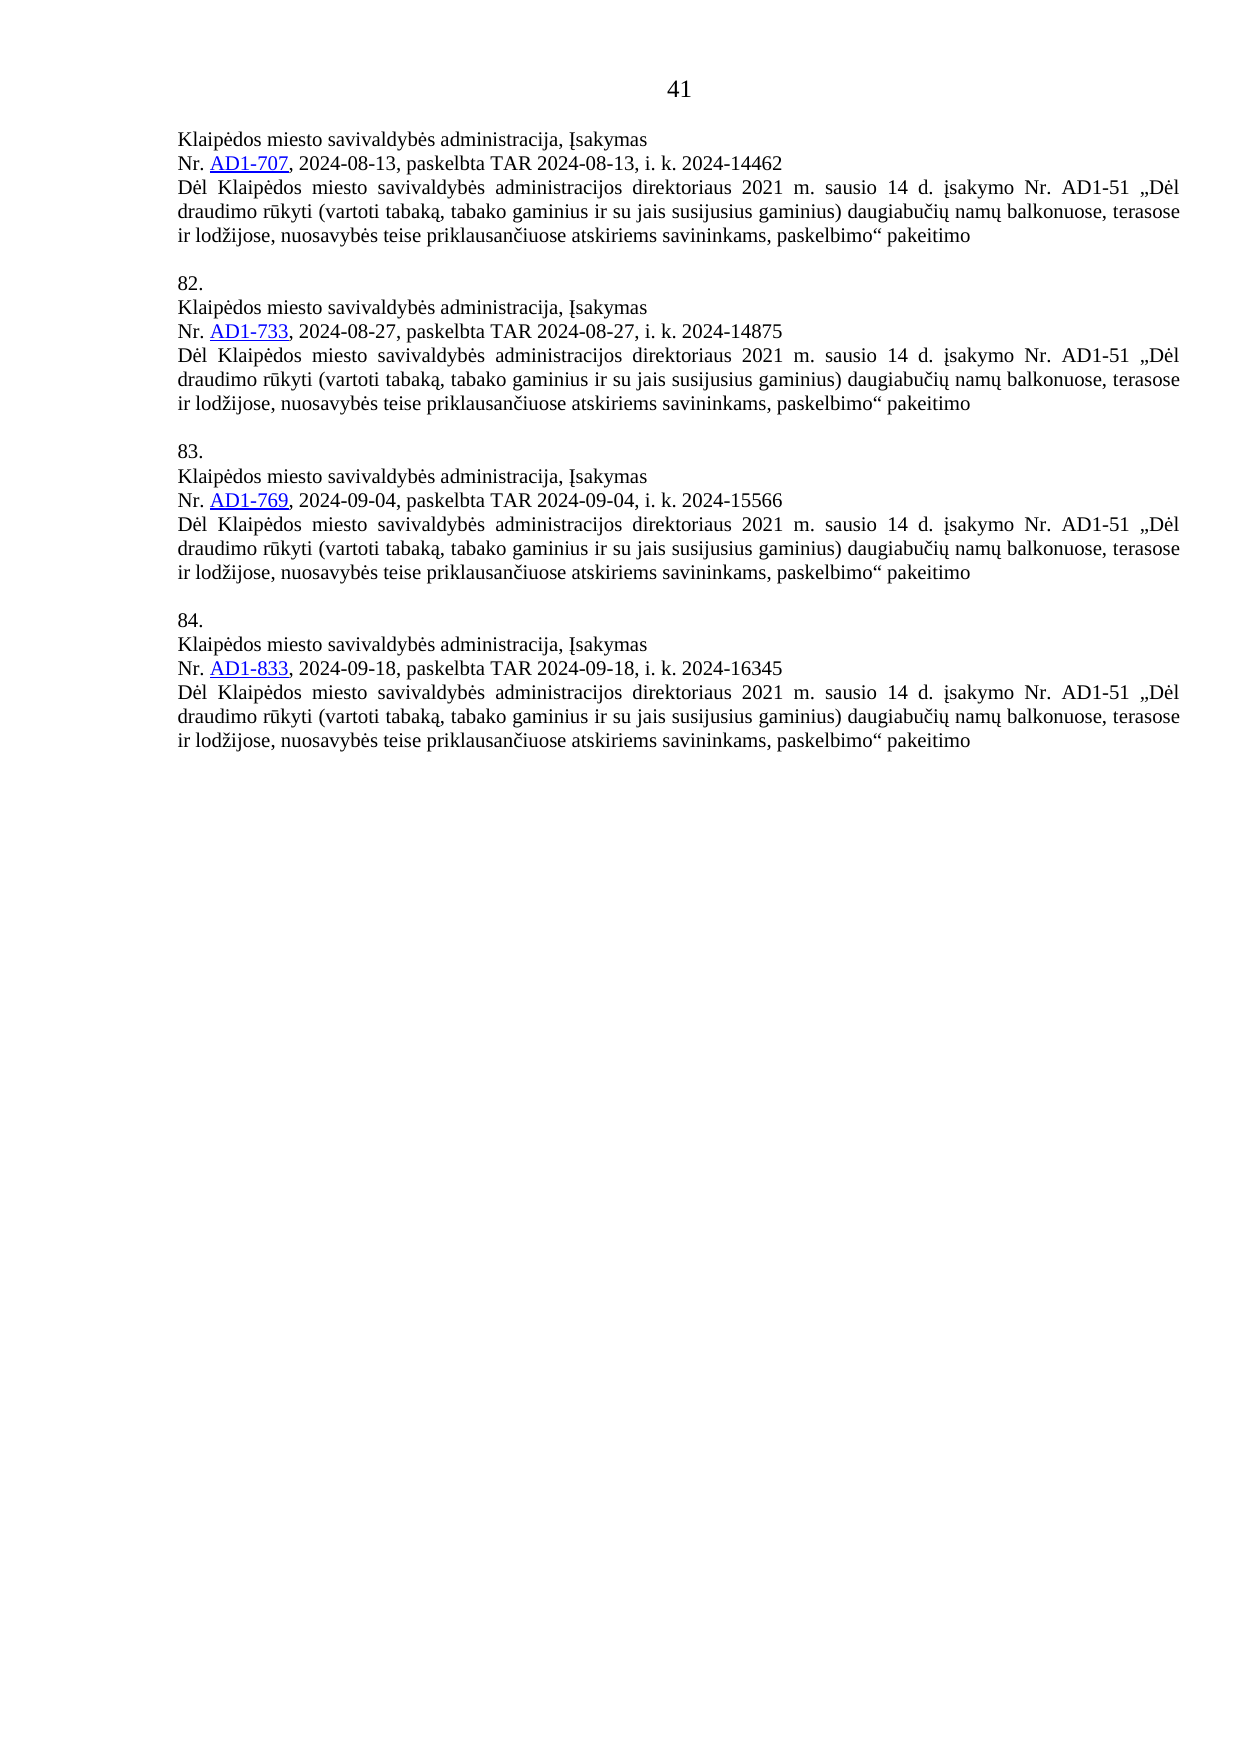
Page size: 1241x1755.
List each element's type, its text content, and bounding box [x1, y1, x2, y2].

text Nr. AD1-833, 2024-09-18, paskelbta TAR 2024-09-18, i. k. 2024-16345 [177, 656, 1181, 680]
text Dėl Klaipėdos miesto savivaldybės administracijos direktoriaus 2021 m. sausio 14 d. įsakymo Nr. AD1-51 „Dėl draudimo rūkyti (vartoti tabaką, tabako gaminius ir su jais susijusius gaminius) daugiabučių namų balkonuose, terasose ir lodžijose, nuosavybės teise priklausančiuose atskiriems savininkams, paskelbimo“ pakeitimo [177, 512, 1181, 584]
text Klaipėdos miesto savivaldybės administracija, Įsakymas [177, 632, 1181, 656]
text 84. [177, 608, 1181, 632]
text Nr. AD1-707, 2024-08-13, paskelbta TAR 2024-08-13, i. k. 2024-14462 [177, 151, 1181, 175]
text Dėl Klaipėdos miesto savivaldybės administracijos direktoriaus 2021 m. sausio 14 d. įsakymo Nr. AD1-51 „Dėl draudimo rūkyti (vartoti tabaką, tabako gaminius ir su jais susijusius gaminius) daugiabučių namų balkonuose, terasose ir lodžijose, nuosavybės teise priklausančiuose atskiriems savininkams, paskelbimo“ pakeitimo [177, 680, 1181, 752]
text 82. [177, 271, 1181, 295]
text Klaipėdos miesto savivaldybės administracija, Įsakymas [177, 463, 1181, 488]
text Dėl Klaipėdos miesto savivaldybės administracijos direktoriaus 2021 m. sausio 14 d. įsakymo Nr. AD1-51 „Dėl draudimo rūkyti (vartoti tabaką, tabako gaminius ir su jais susijusius gaminius) daugiabučių namų balkonuose, terasose ir lodžijose, nuosavybės teise priklausančiuose atskiriems savininkams, paskelbimo“ pakeitimo [177, 175, 1181, 247]
text Klaipėdos miesto savivaldybės administracija, Įsakymas [177, 295, 1181, 319]
text Klaipėdos miesto savivaldybės administracija, Įsakymas [177, 127, 1181, 151]
text Nr. AD1-733, 2024-08-27, paskelbta TAR 2024-08-27, i. k. 2024-14875 [177, 319, 1181, 343]
text 83. [177, 439, 1181, 463]
text Nr. AD1-769, 2024-09-04, paskelbta TAR 2024-09-04, i. k. 2024-15566 [177, 488, 1181, 512]
text Dėl Klaipėdos miesto savivaldybės administracijos direktoriaus 2021 m. sausio 14 d. įsakymo Nr. AD1-51 „Dėl draudimo rūkyti (vartoti tabaką, tabako gaminius ir su jais susijusius gaminius) daugiabučių namų balkonuose, terasose ir lodžijose, nuosavybės teise priklausančiuose atskiriems savininkams, paskelbimo“ pakeitimo [177, 343, 1181, 415]
